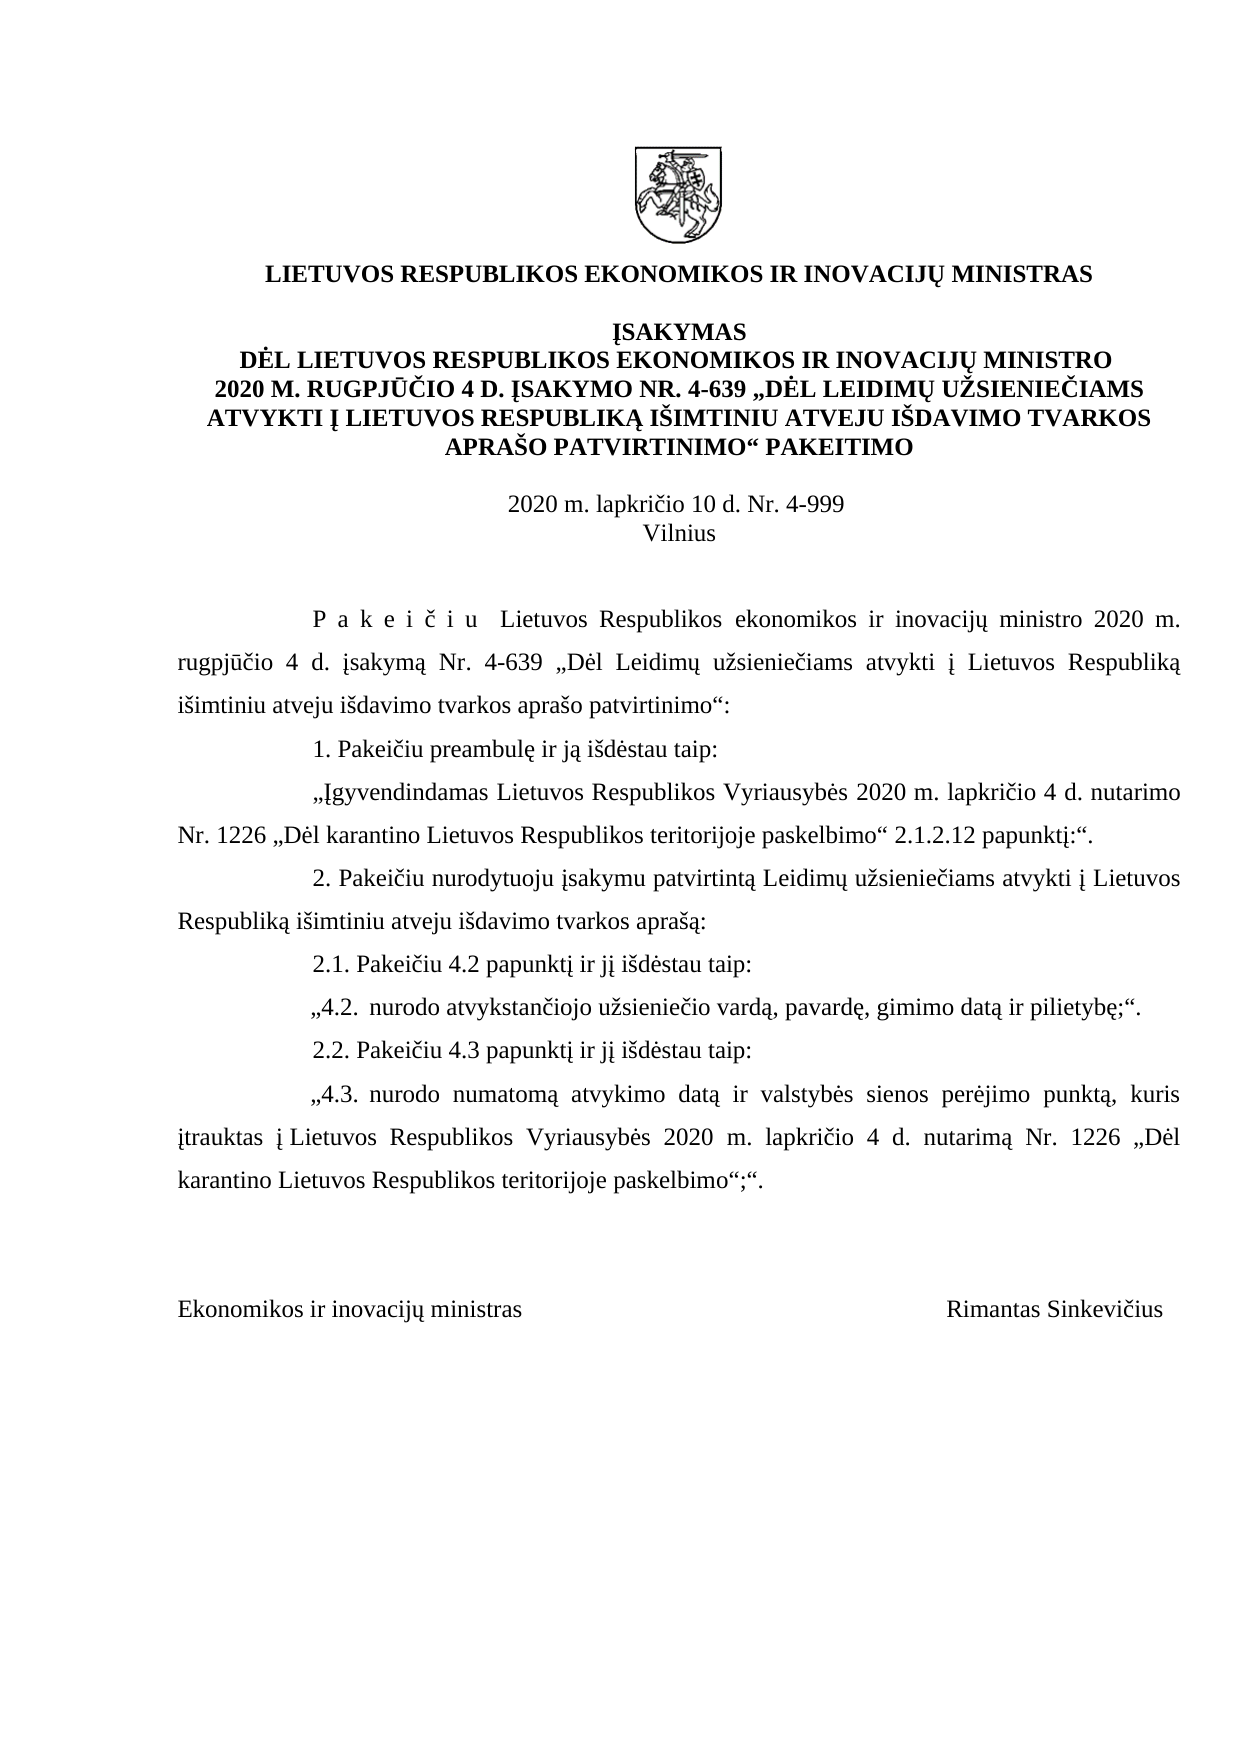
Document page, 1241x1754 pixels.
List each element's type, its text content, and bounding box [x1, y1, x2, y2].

text „Įgyvendindamas Lietuvos Respublikos Vyriausybės 2020 m. lapkričio 4 d. nutarimo Nr. 1226 „Dėl karantino Lietuvos Respublikos teritorijoje paskelbimo“ 2.1.2.12 papunktį:“. [177, 777, 1181, 849]
text Ekonomikos ir inovacijų ministras Rimantas Sinkevičius [177, 1294, 1181, 1323]
text 1. Pakeičiu preambulę ir ją išdėstau taip: [312, 734, 1181, 762]
text 2.2. Pakeičiu 4.3 papunktį ir jį išdėstau taip: [312, 1036, 1181, 1064]
text 2020 m. lapkričio 10 d. Nr. 4-999 [177, 489, 1181, 518]
text „4.3. nurodo numatomą atvykimo datą ir valstybės sienos perėjimo punktą, kuris įtrauktas į Lietuvos Respublikos Vyriausybės 2020 m. lapkričio 4 d. nutarimą Nr. 1226 „Dėl karantino Lietuvos Respublikos teritorijoje paskelbimo“;“. [177, 1079, 1181, 1194]
text Vilnius [177, 518, 1181, 547]
text „4.2. nurodo atvykstančiojo užsieniečio vardą, pavardę, gimimo datą ir pilietybę;“. [177, 992, 1181, 1021]
text įsakymas [177, 317, 1181, 346]
text 2.1. Pakeičiu 4.2 papunktį ir jį išdėstau taip: [312, 949, 1181, 978]
text 2. Pakeičiu nurodytuoju įsakymu patvirtintą Leidimų užsieniečiams atvykti į Lietuvos Respubliką išimtiniu atveju išdavimo tvarkos aprašą: [177, 863, 1181, 935]
text LIETUVOS RESPUBLIKOS EKONOMIKOS IR INOVACIJŲ MINISTRAS [177, 259, 1181, 288]
text P a k e i č i u Lietuvos Respublikos ekonomikos ir inovacijų ministro 2020 m. rugpjūčio 4 d. įsakymą Nr. 4-639 „Dėl Leidimų užsieniečiams atvykti į Lietuvos Respubliką išimtiniu atveju išdavimo tvarkos aprašo patvirtinimo“: [177, 604, 1181, 719]
text DĖL LIETUVOS RESPUBLIKOS EKONOMIKOS IR INOVACIJŲ MINISTRO 2020 m. rugpjūčio 4 d. įsakymo Nr. 4-639 „DĖL LEIDIMŲ UŽSIENIEČIAMS ATVYKTI Į LIETUVOS RESPUBLIKĄ IŠIMTINIU ATVEJU IŠDAVIMO TVARKOS aprašo PATVIRTINIMO“ pakeitimo [177, 346, 1181, 461]
